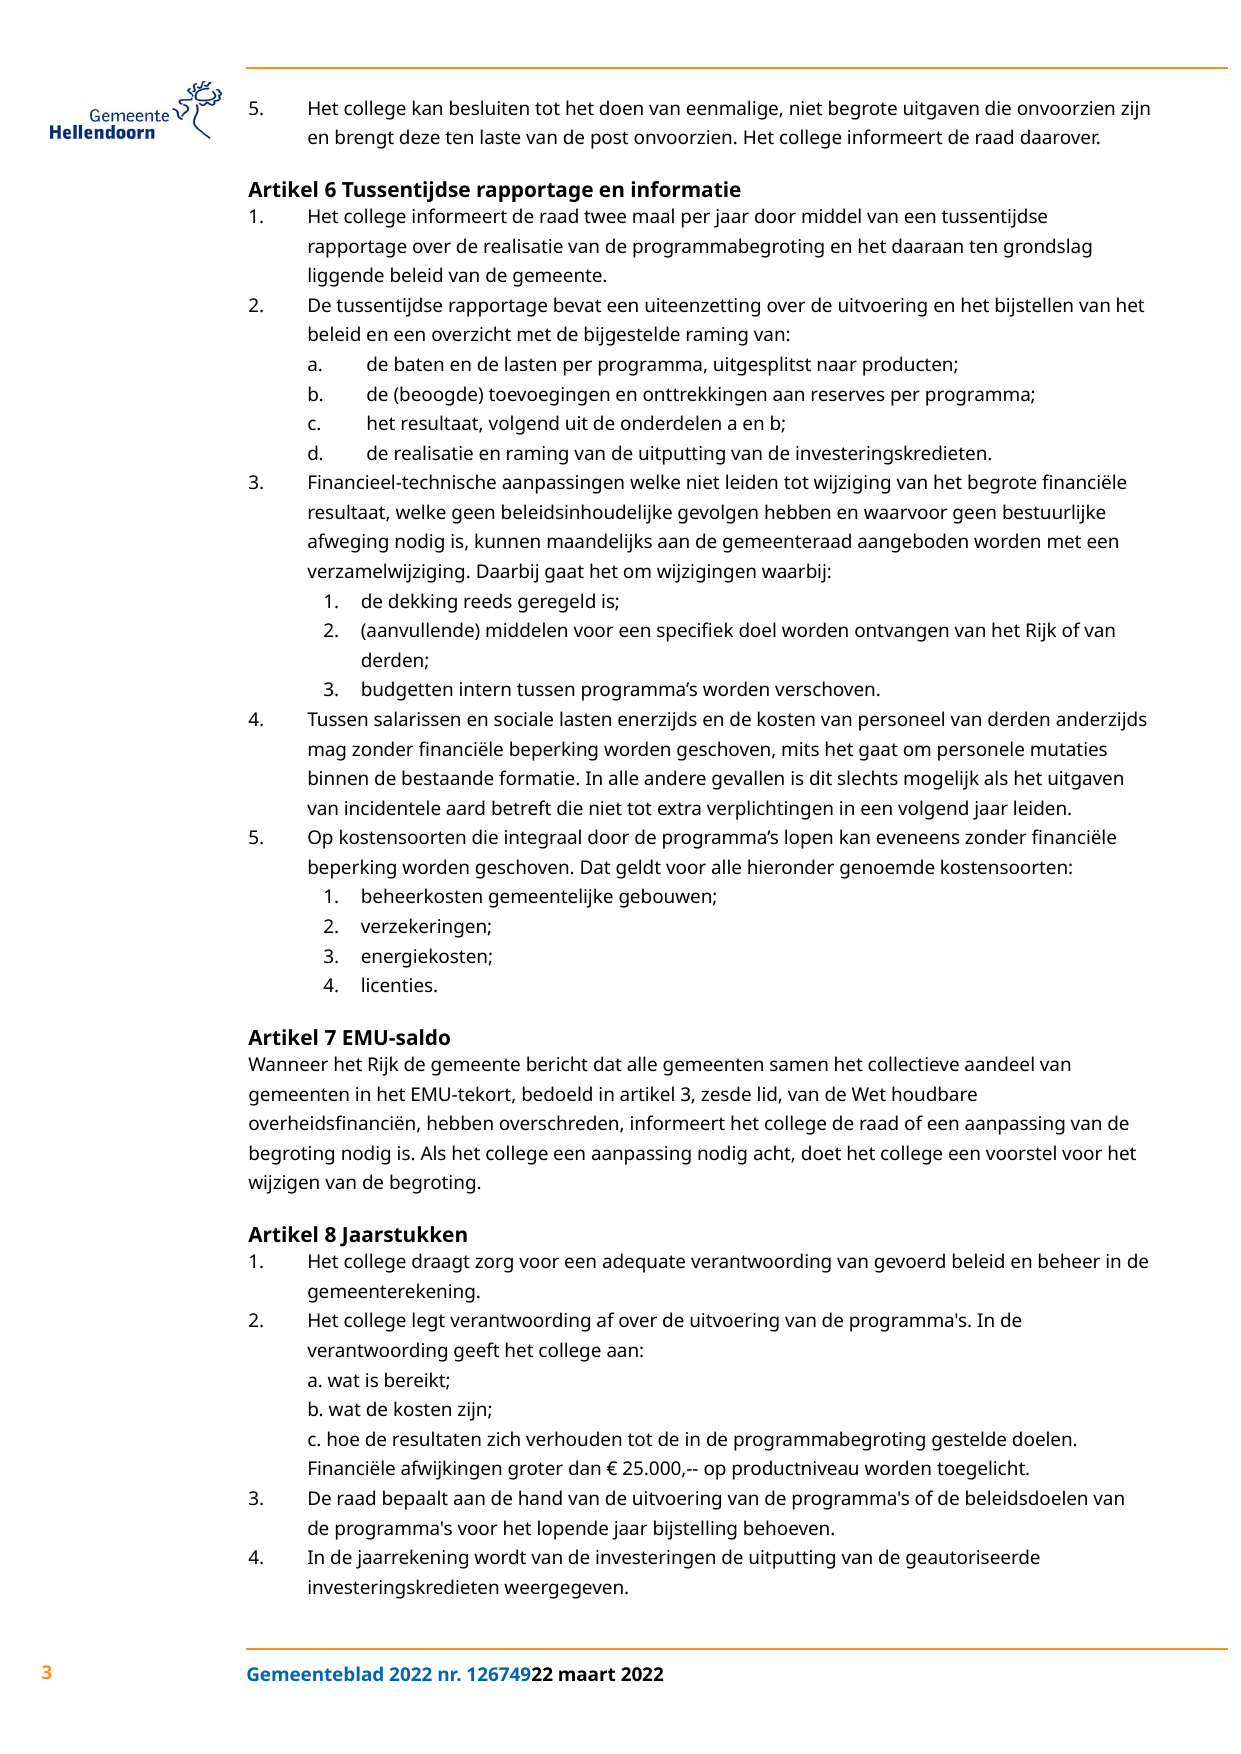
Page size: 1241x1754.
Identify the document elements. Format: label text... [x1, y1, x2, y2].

list Het college kan besluiten tot het doen van eenmalige, niet begrote uitgaven die onvoorzien zijn en brengt deze ten laste van de post onvoorzien. Het college informeert de raad daarover. [248, 95, 1152, 150]
text Artikel 6 Tussentijdse rapportage en informatie [248, 175, 1152, 203]
list de baten en de lasten per programma, uitgesplitst naar producten; [307, 351, 1152, 377]
list energiekosten; [323, 943, 1152, 968]
list budgetten intern tussen programma’s worden verschoven. [323, 677, 1152, 702]
text Artikel 7 EMU-saldo [248, 1023, 1152, 1051]
text Wanneer het Rijk de gemeente bericht dat alle gemeenten samen het collectieve aandeel van gemeenten in het EMU-tekort, bedoeld in artikel 3, zesde lid, van de Wet houdbare overheidsfinanciën, hebben overschreden, informeert het college de raad of een aanpassing van de begroting nodig is. Als het college een aanpassing nodig acht, doet het college een voorstel voor het wijzigen van de begroting. [248, 1051, 1152, 1195]
list c. hoe de resultaten zich verhouden tot de in de programmabegroting gestelde doelen. [248, 1426, 1152, 1452]
list Financiële afwijkingen groter dan € 25.000,-- op productniveau worden toegelicht. [248, 1456, 1152, 1481]
list In de jaarrekening wordt van de investeringen de uitputting van de geautoriseerde investeringskredieten weergegeven. [248, 1544, 1152, 1599]
list (aanvullende) middelen voor een specifiek doel worden ontvangen van het Rijk of van derden; [323, 617, 1152, 673]
picture [41, 47, 231, 172]
list het resultaat, volgend uit de onderdelen a en b; [307, 410, 1152, 436]
list a. wat is bereikt; [248, 1367, 1152, 1392]
list Tussen salarissen en sociale lasten enerzijds en de kosten van personeel van derden anderzijds mag zonder financiële beperking worden geschoven, mits het gaat om personele mutaties binnen de bestaande formatie. In alle andere gevallen is dit slechts mogelijk als het uitgaven van incidentele aard betreft die niet tot extra verplichtingen in een volgend jaar leiden. [248, 706, 1152, 821]
list de (beoogde) toevoegingen en onttrekkingen aan reserves per programma; [307, 381, 1152, 406]
list Op kostensoorten die integraal door de programma’s lopen kan eveneens zonder financiële beperking worden geschoven. Dat geldt voor alle hieronder genoemde kostensoorten: [248, 824, 1152, 880]
list de dekking reeds geregeld is; [323, 588, 1152, 613]
list b. wat de kosten zijn; [248, 1396, 1152, 1422]
list licenties. [323, 972, 1152, 998]
list Het college informeert de raad twee maal per jaar door middel van een tussentijdse rapportage over de realisatie van de programmabegroting en het daaraan ten grondslag liggende beleid van de gemeente. [248, 203, 1152, 288]
list de realisatie en raming van de uitputting van de investeringskredieten. [307, 440, 1152, 466]
list De raad bepaalt aan de hand van de uitvoering van de programma's of de beleidsdoelen van de programma's voor het lopende jaar bijstelling behoeven. [248, 1485, 1152, 1540]
text Artikel 8 Jaarstukken [248, 1220, 1152, 1248]
list beheerkosten gemeentelijke gebouwen; [323, 884, 1152, 909]
list verzekeringen; [323, 913, 1152, 939]
list Het college legt verantwoording af over de uitvoering van de programma's. In de verantwoording geeft het college aan: [248, 1308, 1152, 1363]
list Financieel-technische aanpassingen welke niet leiden tot wijziging van het begrote financiële resultaat, welke geen beleidsinhoudelijke gevolgen hebben en waarvoor geen bestuurlijke afweging nodig is, kunnen maandelijks aan de gemeenteraad aangeboden worden met een verzamelwijziging. Daarbij gaat het om wijzigingen waarbij: [248, 469, 1152, 584]
list Het college draagt zorg voor een adequate verantwoording van gevoerd beleid en beheer in de gemeenterekening. [248, 1248, 1152, 1304]
list De tussentijdse rapportage bevat een uiteenzetting over de uitvoering en het bijstellen van het beleid en een overzicht met de bijgestelde raming van: [248, 292, 1152, 347]
